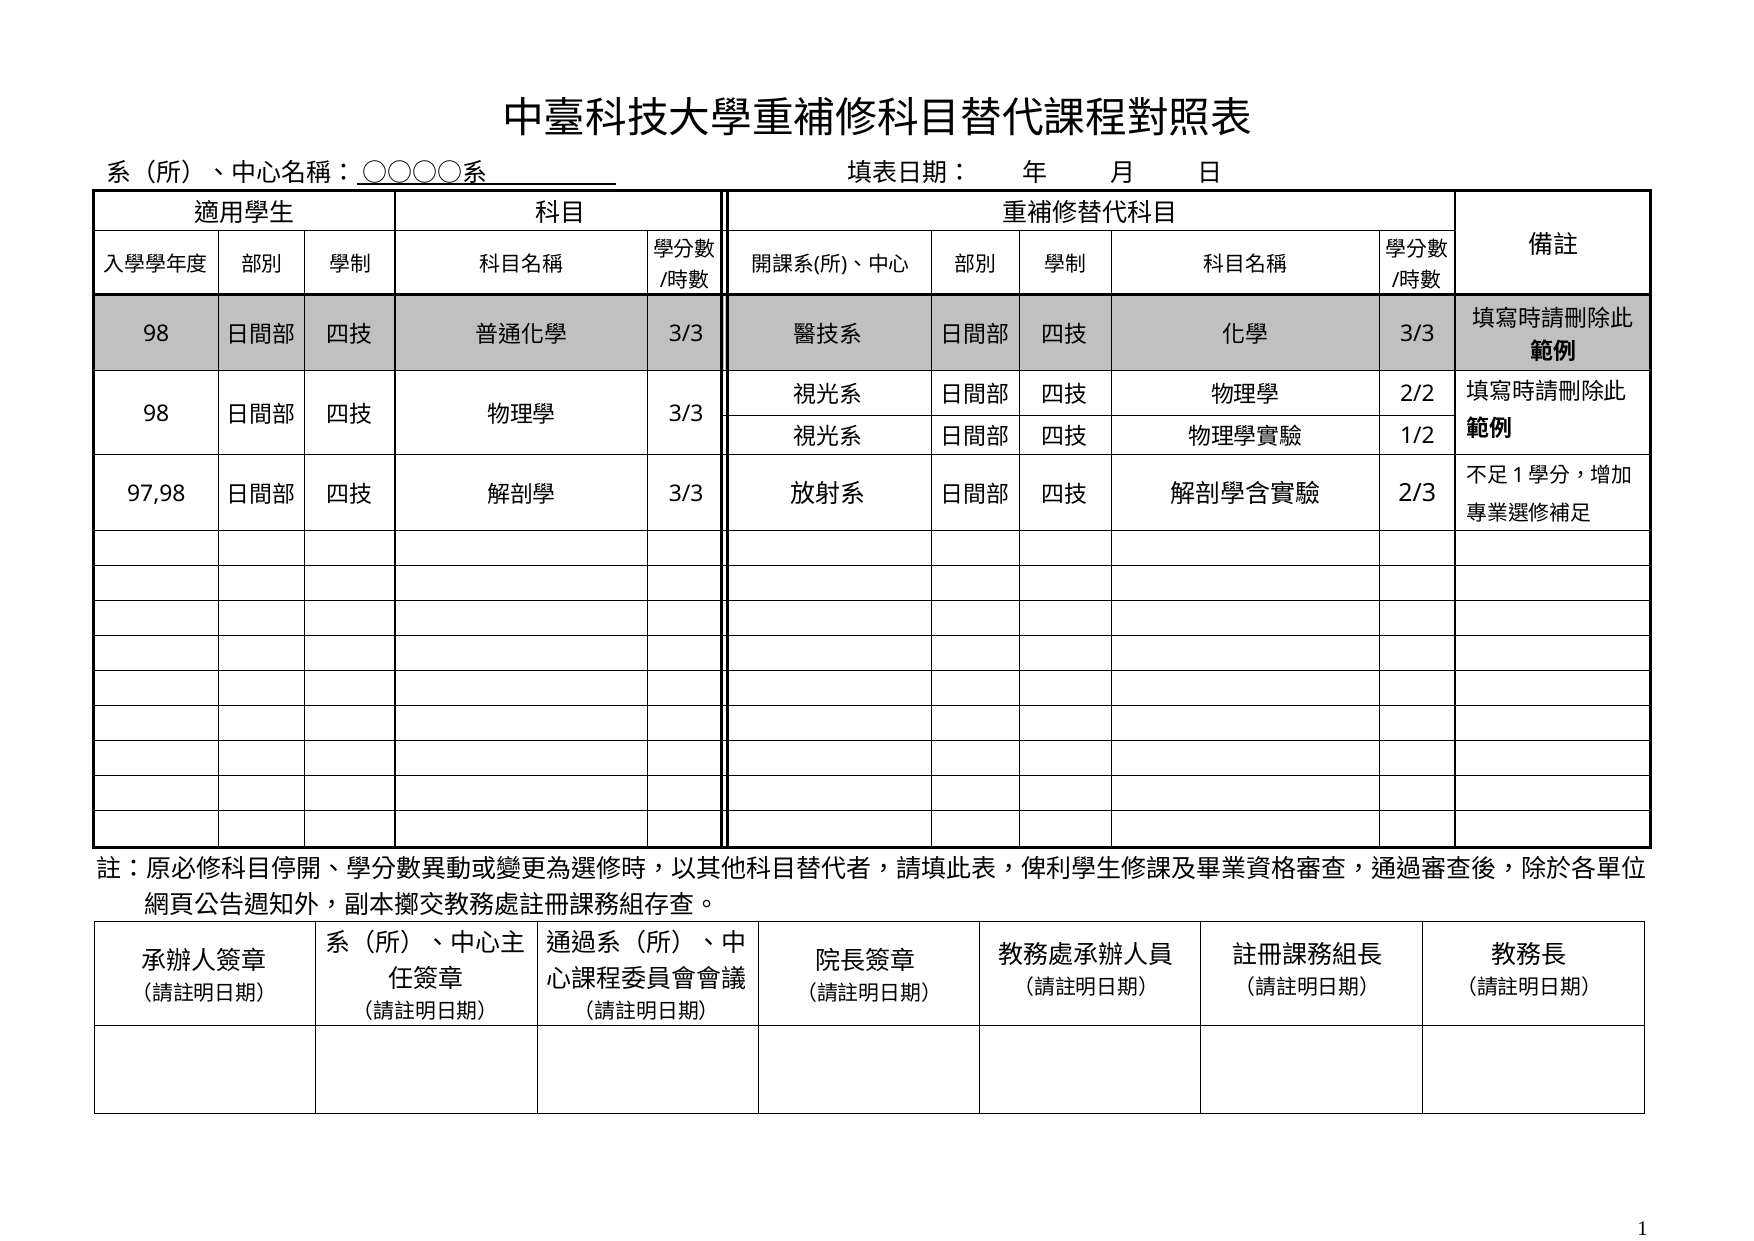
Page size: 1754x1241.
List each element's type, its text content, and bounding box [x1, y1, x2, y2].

table_cell [1456, 811, 1649, 846]
table_cell [1380, 671, 1454, 705]
table_header 教務長 （請註明日期） [1423, 922, 1644, 1025]
table_cell [932, 601, 1019, 635]
table_cell [1380, 811, 1454, 846]
table_cell 1/2 [1380, 416, 1454, 453]
table_cell 視光系 [729, 416, 931, 453]
table_cell [648, 706, 720, 740]
table_cell [1112, 636, 1379, 670]
table_cell [1020, 566, 1111, 600]
table_cell [95, 566, 218, 600]
table_cell 2/2 [1380, 371, 1454, 415]
table_cell 填寫時請刪除此範例 [1456, 371, 1649, 453]
table_cell 放射系 [729, 455, 931, 529]
table_cell [1020, 636, 1111, 670]
table_cell 四技 [305, 371, 394, 453]
table_cell [932, 671, 1019, 705]
table_cell [305, 531, 394, 565]
table_cell 3/3 [648, 371, 720, 453]
table_cell [1380, 566, 1454, 600]
table_cell [1020, 601, 1111, 635]
table_cell 物理學實驗 [1112, 416, 1379, 453]
table_cell [1456, 706, 1649, 740]
table_cell [305, 811, 394, 846]
table_cell [1380, 531, 1454, 565]
table_cell [305, 706, 394, 740]
table_cell 物理學 [396, 371, 647, 453]
table_cell [932, 636, 1019, 670]
table_cell 日間部 [932, 416, 1019, 453]
table_header 備註 [1456, 192, 1649, 293]
table_cell 不足1學分，增加專業選修補足 [1456, 455, 1649, 529]
table_cell [396, 776, 647, 810]
table_cell 科目名稱 [396, 231, 647, 293]
table_cell [1423, 1026, 1644, 1113]
table_cell 四技 [305, 455, 394, 529]
table_cell [95, 776, 218, 810]
table_cell [219, 601, 304, 635]
table_header 院長簽章 （請註明日期） [759, 922, 979, 1025]
text 註：原必修科目停開、學分數異動或變更為選修時，以其他科目替代者，請填此表，俾利學生修課及畢業資格審查，通過審查後，除於各單位網頁公告週知外，副本擲交教務處註冊課務組存查。 [96, 849, 1648, 921]
table_cell 日間部 [219, 371, 304, 453]
table_cell [396, 811, 647, 846]
table_cell [1380, 706, 1454, 740]
table_cell 四技 [1020, 296, 1111, 370]
table_cell 3/3 [648, 455, 720, 529]
table_cell [648, 636, 720, 670]
table_header 科目 [396, 192, 720, 229]
table_cell [932, 566, 1019, 600]
table_cell 3/3 [648, 296, 720, 370]
table_cell [396, 706, 647, 740]
table_cell [396, 636, 647, 670]
table_cell [1456, 776, 1649, 810]
table_cell [1456, 671, 1649, 705]
table_cell [1456, 566, 1649, 600]
table_cell [932, 706, 1019, 740]
table_header 承辦人簽章 （請註明日期） [95, 922, 315, 1025]
text 中臺科技大學重補修科目替代課程對照表 [106, 76, 1648, 151]
table_cell 入學學年度 [95, 231, 218, 293]
table_cell 科目名稱 [1112, 231, 1379, 293]
table_cell [219, 531, 304, 565]
table_cell [219, 636, 304, 670]
table_cell 學分數/時數 [648, 231, 720, 293]
table_cell [219, 566, 304, 600]
table_cell [648, 776, 720, 810]
table_cell [396, 531, 647, 565]
table_cell [1456, 636, 1649, 670]
table_cell [1020, 811, 1111, 846]
table_cell [219, 706, 304, 740]
table_cell [1380, 636, 1454, 670]
table_header 教務處承辦人員 （請註明日期） [980, 922, 1200, 1025]
table_cell 2/3 [1380, 455, 1454, 529]
table_cell [1112, 706, 1379, 740]
table_cell 學制 [1020, 231, 1111, 293]
table_cell [1380, 776, 1454, 810]
table_cell [1020, 741, 1111, 775]
table_cell 日間部 [932, 371, 1019, 415]
table_cell [1380, 601, 1454, 635]
table_cell [396, 671, 647, 705]
table_cell [1112, 811, 1379, 846]
table_cell [759, 1026, 979, 1113]
table_cell [1112, 531, 1379, 565]
table_cell [729, 531, 931, 565]
text 系（所）、中心名稱： ○○○○系 填表日期： 年 月 日 [106, 151, 1648, 189]
table_header 通過系（所）、中心課程委員會會議 （請註明日期） [538, 922, 758, 1025]
table_cell 97,98 [95, 455, 218, 529]
table_cell [648, 531, 720, 565]
table_cell 學分數/時數 [1380, 231, 1454, 293]
table_cell [729, 741, 931, 775]
table_cell [396, 601, 647, 635]
table_cell [95, 671, 218, 705]
table_cell 解剖學含實驗 [1112, 455, 1379, 529]
table_cell [648, 811, 720, 846]
table_cell 普通化學 [396, 296, 647, 370]
table_cell [396, 566, 647, 600]
table_cell [1112, 776, 1379, 810]
table_cell [1020, 671, 1111, 705]
table_cell [1456, 601, 1649, 635]
table_cell 學制 [305, 231, 394, 293]
table_cell [932, 741, 1019, 775]
table_header 適用學生 [95, 192, 394, 229]
table_cell 四技 [1020, 416, 1111, 453]
table_cell [729, 601, 931, 635]
table_cell [648, 601, 720, 635]
table_cell [219, 671, 304, 705]
table_cell [95, 1026, 315, 1113]
table_cell [1112, 671, 1379, 705]
table_cell [729, 706, 931, 740]
table_cell [305, 566, 394, 600]
table_cell [1112, 601, 1379, 635]
table_cell [1112, 741, 1379, 775]
table_cell 日間部 [219, 455, 304, 529]
table_cell 3/3 [1380, 296, 1454, 370]
table_cell [1380, 741, 1454, 775]
table_cell [729, 636, 931, 670]
table_cell [1201, 1026, 1422, 1113]
table_cell [316, 1026, 537, 1113]
table_cell [729, 811, 931, 846]
table_cell [305, 636, 394, 670]
table_cell 視光系 [729, 371, 931, 415]
table_cell 化學 [1112, 296, 1379, 370]
table_cell 部別 [219, 231, 304, 293]
table_cell [95, 601, 218, 635]
table_cell [305, 601, 394, 635]
table_cell [729, 776, 931, 810]
table_cell [95, 706, 218, 740]
table_cell 日間部 [219, 296, 304, 370]
table_cell [1020, 706, 1111, 740]
table_cell 四技 [1020, 371, 1111, 415]
table_cell [980, 1026, 1200, 1113]
table_cell [648, 671, 720, 705]
table_cell 四技 [1020, 455, 1111, 529]
table_cell 部別 [932, 231, 1019, 293]
table_cell [305, 776, 394, 810]
table_cell [1020, 776, 1111, 810]
table_cell [396, 741, 647, 775]
table_header 重補修替代科目 [729, 192, 1454, 229]
table_cell [1456, 531, 1649, 565]
table_cell [219, 741, 304, 775]
table_cell [648, 741, 720, 775]
table_cell [729, 671, 931, 705]
table_cell [932, 531, 1019, 565]
table_header 系（所）、中心主任簽章 （請註明日期） [316, 922, 537, 1025]
table_cell [95, 636, 218, 670]
table_cell 98 [95, 296, 218, 370]
table_cell [95, 531, 218, 565]
table_cell [219, 811, 304, 846]
table_cell 醫技系 [729, 296, 931, 370]
table_cell [95, 741, 218, 775]
table_cell 解剖學 [396, 455, 647, 529]
table_cell 填寫時請刪除此範例 [1456, 296, 1649, 370]
table_header 註冊課務組長 （請註明日期） [1201, 922, 1422, 1025]
table_cell [538, 1026, 758, 1113]
table_cell [932, 811, 1019, 846]
table_cell [648, 566, 720, 600]
table_cell [95, 811, 218, 846]
table_cell [1020, 531, 1111, 565]
table_cell [219, 776, 304, 810]
table_cell 開課系(所)、中心 [729, 231, 931, 293]
table_cell [305, 671, 394, 705]
table_cell 物理學 [1112, 371, 1379, 415]
table_cell 日間部 [932, 455, 1019, 529]
table_cell 日間部 [932, 296, 1019, 370]
table_cell [729, 566, 931, 600]
table_cell [1456, 741, 1649, 775]
table_cell [1112, 566, 1379, 600]
table_cell 98 [95, 371, 218, 453]
table_cell [932, 776, 1019, 810]
table_cell 四技 [305, 296, 394, 370]
table_cell [305, 741, 394, 775]
